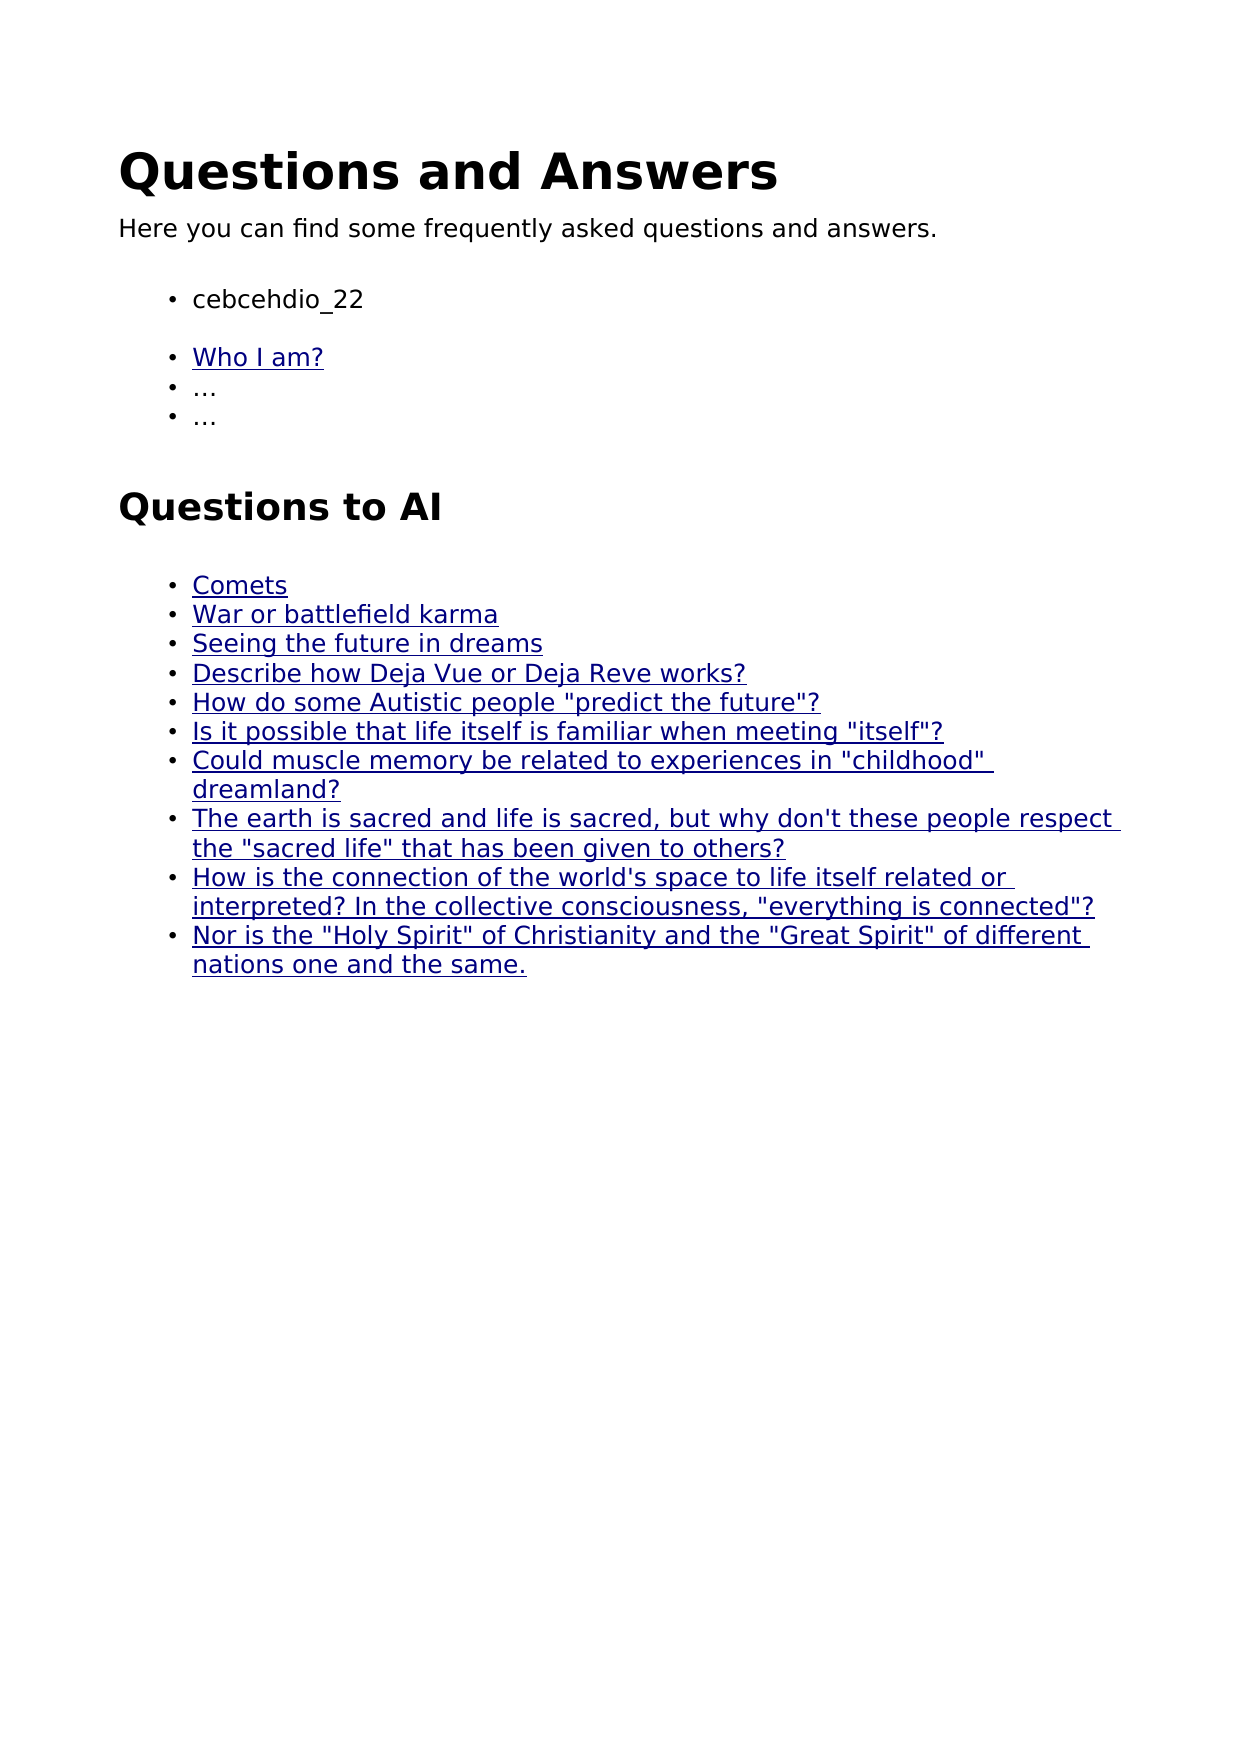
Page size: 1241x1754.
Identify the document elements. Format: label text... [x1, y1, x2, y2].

list … [177, 373, 1122, 402]
list Seeing the future in dreams [177, 629, 1122, 659]
list How is the connection of the world's space to life itself related or interpreted? In the collective consciousness, "everything is connected"? [177, 863, 1122, 921]
list The earth is sacred and life is sacred, but why don't these people respect the "sacred life" that has been given to others? [177, 804, 1122, 863]
list Describe how Deja Vue or Deja Reve works? [177, 659, 1122, 688]
list Nor is the "Holy Spirit" of Christianity and the "Great Spirit" of different nations one and the same. [177, 921, 1122, 979]
list Is it possible that life itself is familiar when meeting "itself"? [177, 717, 1122, 746]
list Comets [177, 571, 1122, 600]
list How do some Autistic people "predict the future"? [177, 688, 1122, 717]
list Who I am? [177, 344, 1122, 373]
list War or battlefield karma [177, 600, 1122, 629]
subtitle Questions and Answers [118, 143, 1122, 201]
list … [177, 402, 1122, 431]
text Here you can find some frequently asked questions and answers. [118, 214, 1122, 243]
list cebcehdio_22 [177, 285, 1122, 314]
subtitle Questions to AI [118, 486, 1122, 529]
list Could muscle memory be related to experiences in "childhood" dreamland? [177, 746, 1122, 804]
